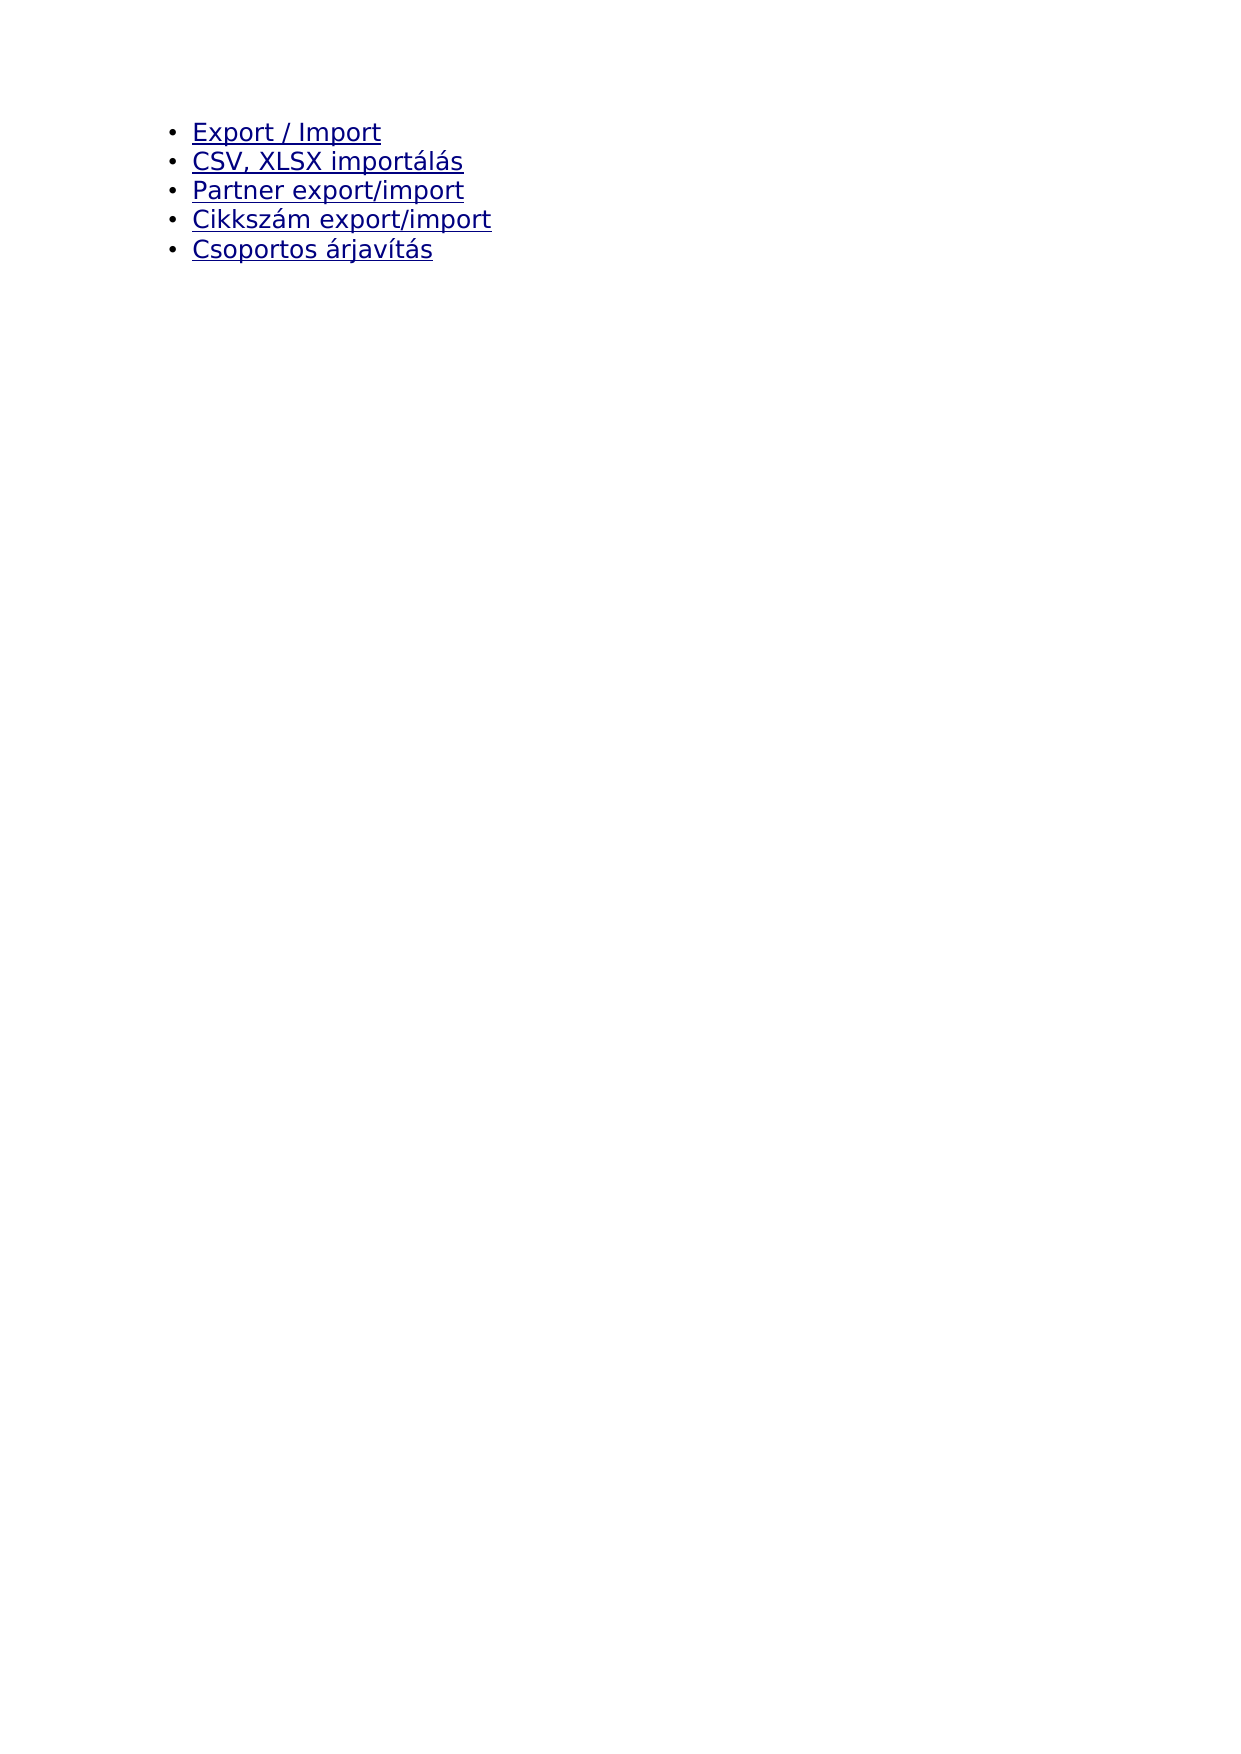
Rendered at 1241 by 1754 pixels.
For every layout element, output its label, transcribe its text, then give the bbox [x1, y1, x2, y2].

list CSV, XLSX importálás [177, 147, 1122, 176]
list Partner export/import [177, 176, 1122, 206]
list Export / Import [177, 118, 1122, 147]
list Cikkszám export/import [177, 206, 1122, 235]
list Csoportos árjavítás [177, 235, 1122, 264]
